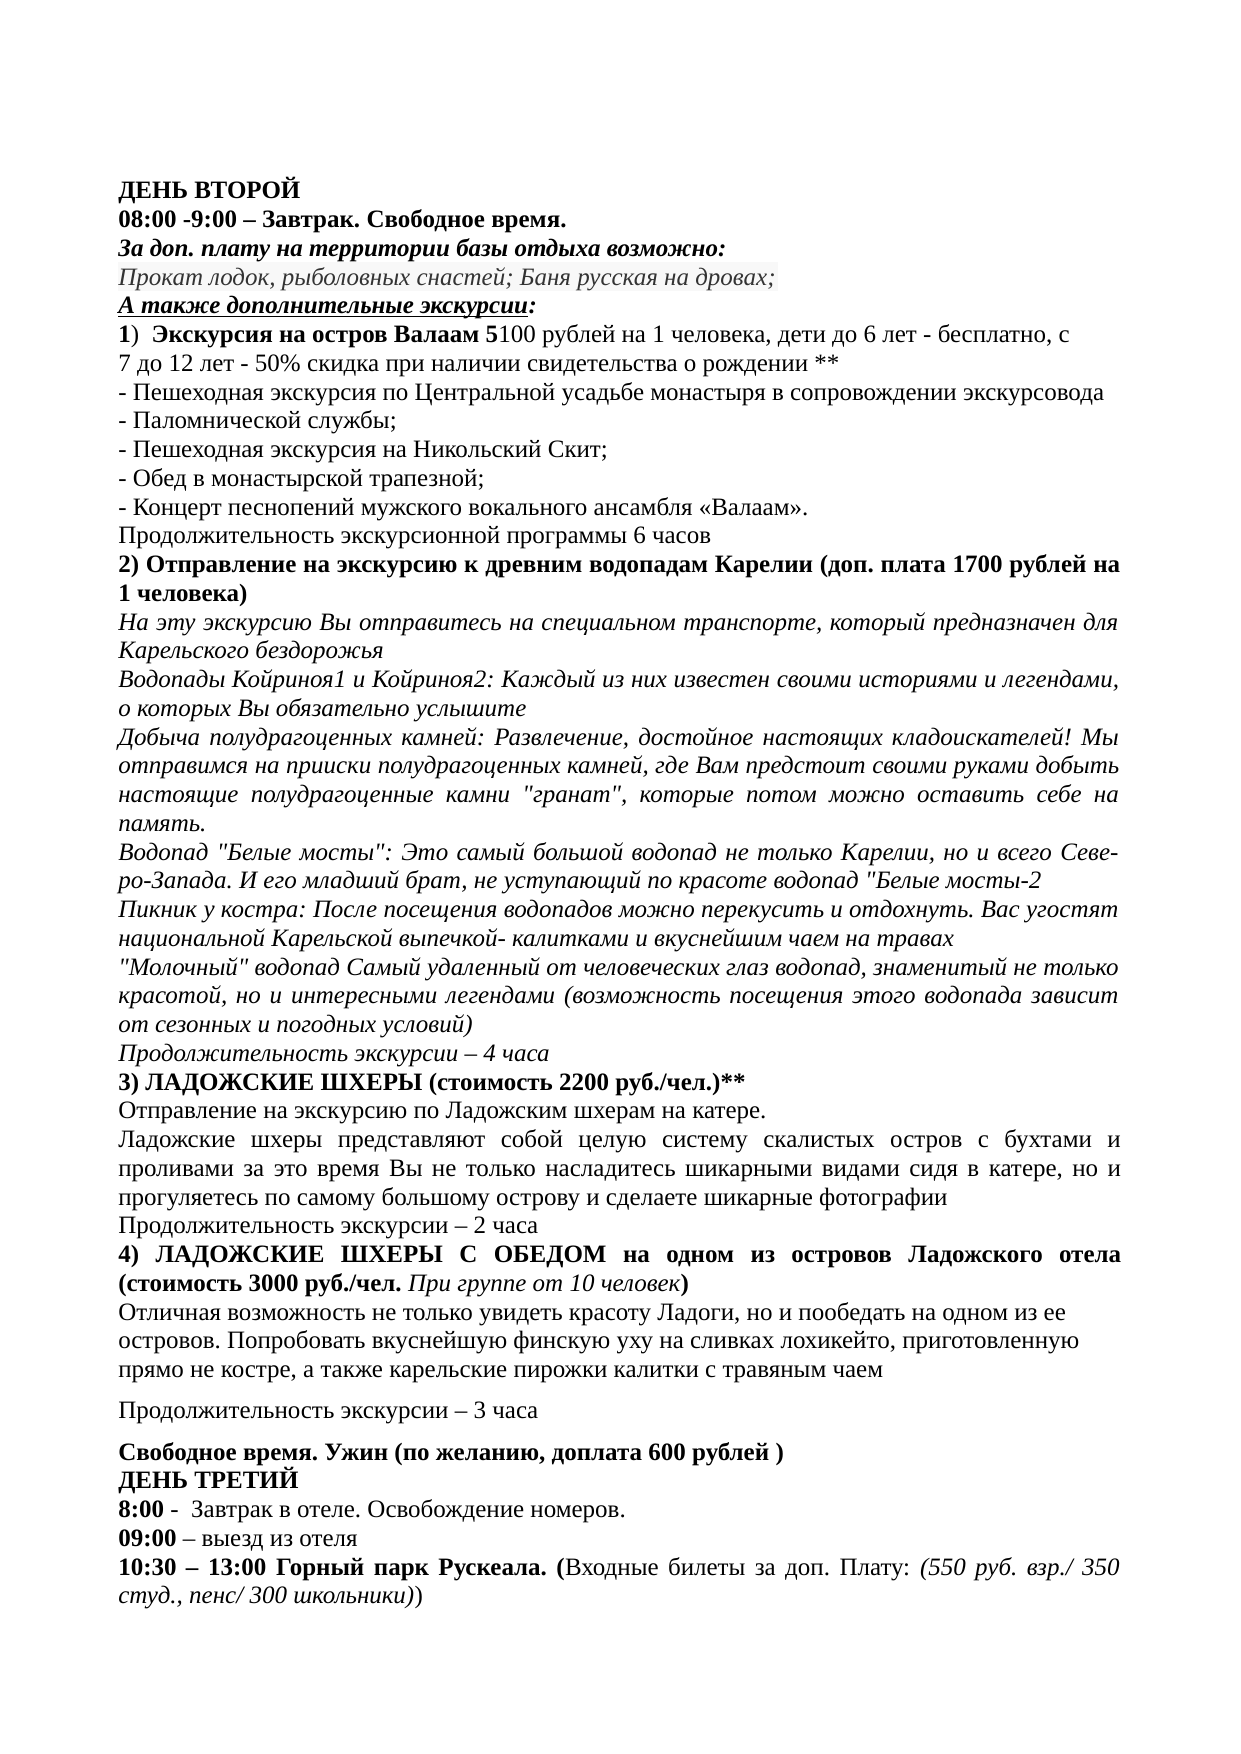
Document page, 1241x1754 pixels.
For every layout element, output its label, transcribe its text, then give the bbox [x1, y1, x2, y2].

text Водопады Койриноя1 и Койриноя2: Каждый из них известен своими историями и легендами, о которых Вы обязательно услышите [118, 664, 1122, 722]
text 7 до 12 лет - 50% скидка при наличии свидетельства о рождении ** [118, 348, 1122, 377]
text 3) ЛАДОЖСКИЕ ШХЕРЫ (стоимость 2200 руб./чел.)** [118, 1067, 1122, 1096]
text За доп. плату на территории базы отдыха возможно: [118, 233, 1122, 262]
text 1) Экскурсия на остров Валаам 5100 рублей на 1 человека, дети до 6 лет - бесплатно, с [118, 319, 1122, 348]
text Продолжительность экскурсионной программы 6 часов [118, 521, 1122, 549]
text Добыча полудрагоценных камней: Развлечение, достойное настоящих кладоискателей! Мы отправимся на прииски полудрагоценных камней, где Вам предстоит своими руками добыть настоящие полудрагоценные камни "гранат", которые потом можно оставить себе на память. [118, 722, 1122, 837]
text Пикник у костра: После посещения водопадов можно перекусить и отдохнуть. Вас угостят национальной Карельской выпечкой- калитками и вкуснейшим чаем на травах [118, 894, 1122, 952]
text "Молочный" водопад Самый удаленный от человеческих глаз водопад, знаменитый не только красотой, но и интересными легендами (возможность посещения этого водопада зависит от сезонных и погодных условий) [118, 952, 1122, 1038]
text - Обед в монастырской трапезной; [118, 463, 1122, 492]
text А также дополнительные экскурсии: [118, 291, 1122, 319]
text Продолжительность экскурсии – 4 часа [118, 1038, 1122, 1067]
text Отличная возможность не только увидеть красоту Ладоги, но и пообедать на одном из ее островов. Попробовать вкуснейшую финскую уху на сливках лохикейто, приготовленную прямо не костре, а также карельские пирожки калитки с травяным чаем [118, 1297, 1122, 1383]
text 10:30 – 13:00 Горный парк Рускеала. (Входные билеты за доп. Плату: (550 руб. взр./ 350 студ., пенс/ 300 школьники)) [118, 1552, 1122, 1609]
text Отправление на экскурсию по Ладожским шхерам на катере. [118, 1096, 1122, 1124]
text На эту экскурсию Вы отправитесь на специальном транспорте, который предназначен для Карельского бездорожья [118, 607, 1122, 664]
text - Пешеходная экскурсия по Центральной усадьбе монастыря в сопровождении экскурсовода [118, 377, 1122, 406]
text 4) ЛАДОЖСКИЕ ШХЕРЫ С ОБЕДОМ на одном из островов Ладожского отела (стоимость 3000 руб./чел. При группе от 10 человек) [118, 1239, 1122, 1297]
text - Пешеходная экскурсия на Никольский Скит; [118, 434, 1122, 463]
text Свободное время. Ужин (по желанию, доплата 600 рублей ) [118, 1437, 1122, 1466]
text 2) Отправление на экскурсию к древним водопадам Карелии (доп. плата 1700 рублей на 1 человека) [118, 549, 1122, 607]
text Прокат лодок, рыболовных снастей; Баня русская на дровах; [118, 262, 1122, 291]
text - Паломнической службы; [118, 406, 1122, 434]
text 8:00 - Завтрак в отеле. Освобождение номеров. [118, 1494, 1122, 1523]
text 09:00 – выезд из отеля [118, 1523, 1122, 1552]
text Продолжительность экскурсии – 2 часа [118, 1211, 1122, 1239]
text Водопад "Белые мосты": Это самый большой водопад не только Карелии, но и всего Севе-ро-Запада. И его младший брат, не уступающий по красоте водопад "Белые мосты-2 [118, 837, 1122, 894]
text 08:00 -9:00 – Завтрак. Свободное время. [118, 204, 1122, 233]
text ДЕНЬ ВТОРОЙ [118, 176, 1122, 204]
text - Концерт песнопений мужского вокального ансамбля «Валаам». [118, 492, 1122, 521]
text Продолжительность экскурсии – 3 часа [118, 1396, 1122, 1424]
text ДЕНЬ ТРЕТИЙ [118, 1466, 1122, 1494]
text Ладожские шхеры представляют собой целую систему скалистых остров с бухтами и проливами за это время Вы не только насладитесь шикарными видами сидя в катере, но и прогуляетесь по самому большому острову и сделаете шикарные фотографии [118, 1124, 1122, 1211]
